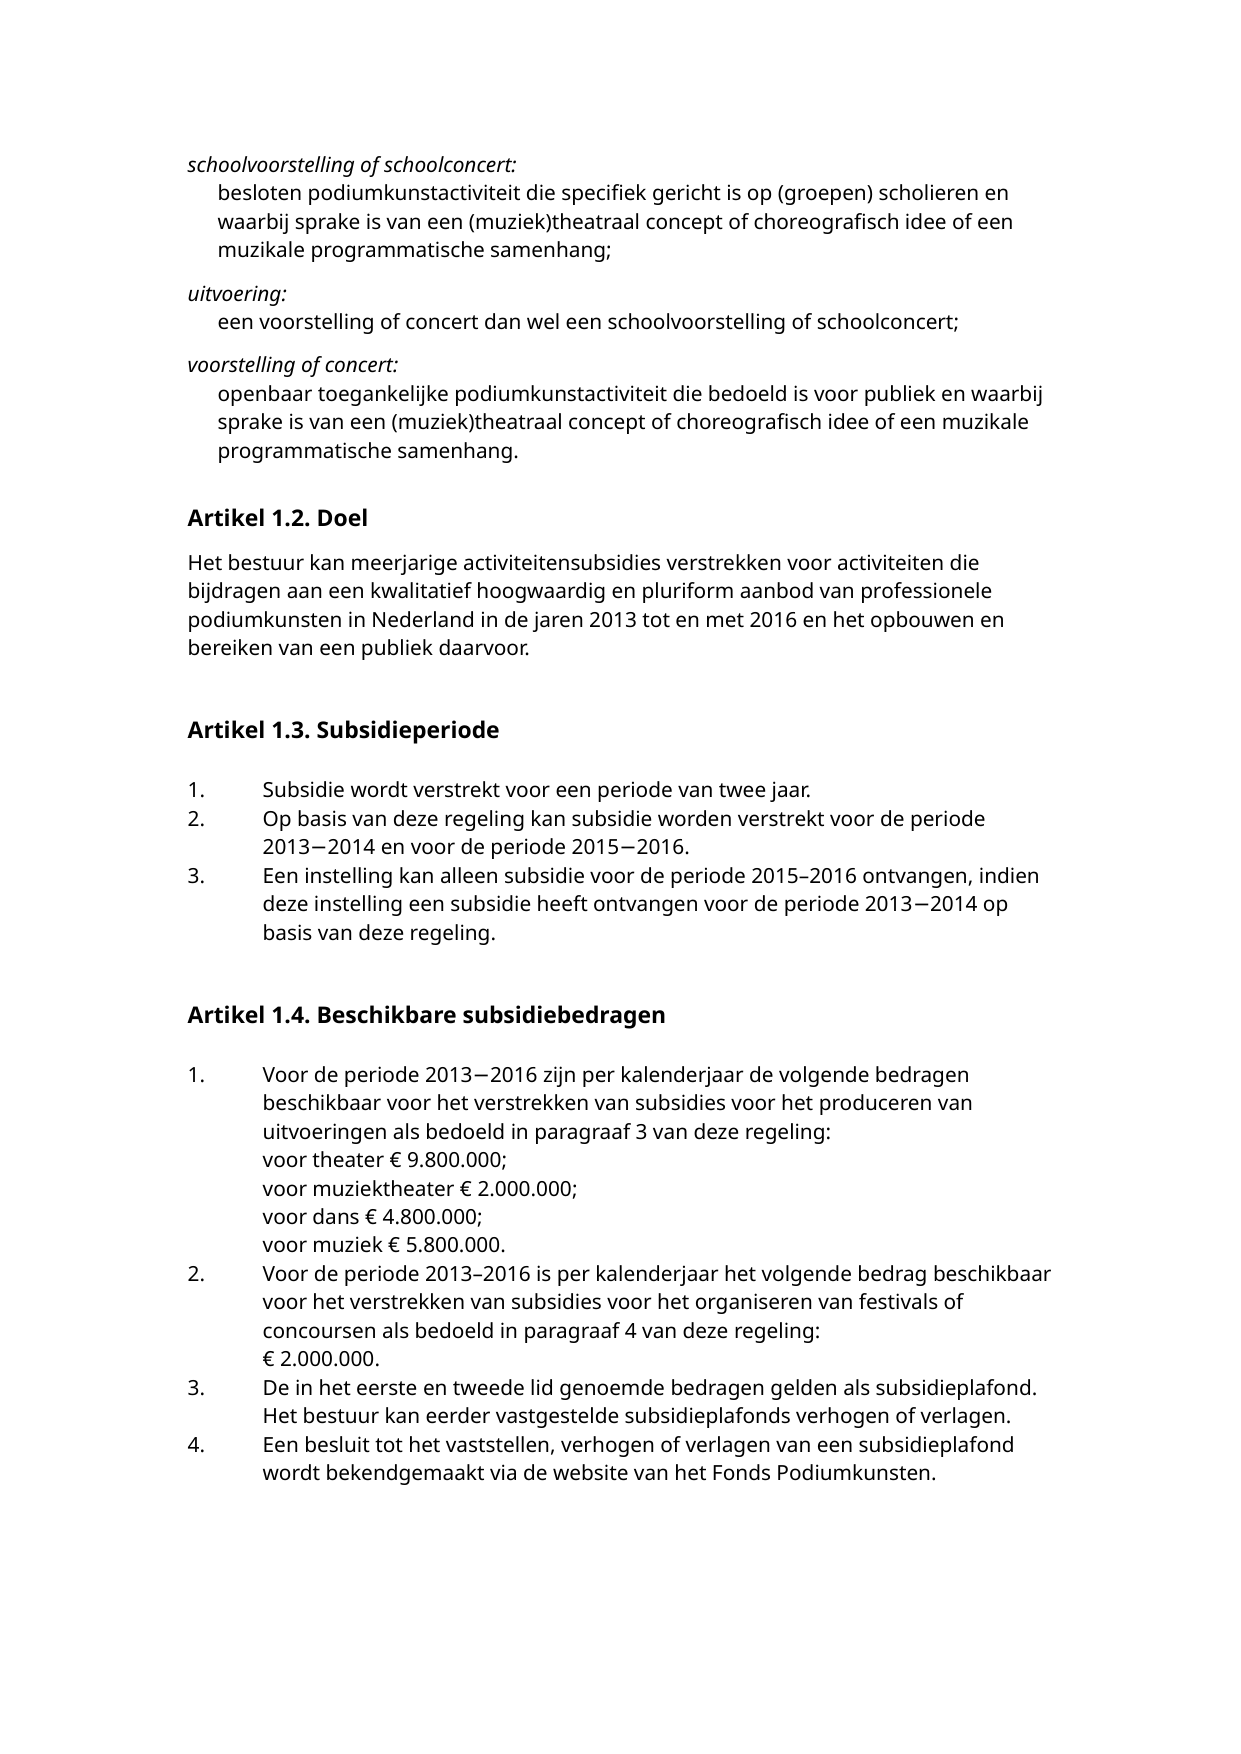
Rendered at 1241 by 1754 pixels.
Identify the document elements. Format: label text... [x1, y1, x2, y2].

subtitle Artikel 1.4. Beschikbare subsidiebedragen [187, 999, 1053, 1030]
list Een besluit tot het vaststellen, verhogen of verlagen van een subsidieplafond wordt bekendgemaakt via de website van het Fonds Podiumkunsten. [187, 1430, 1053, 1487]
list voor muziektheater € 2.000.000; [187, 1174, 1053, 1202]
list voor muziek € 5.800.000. [187, 1231, 1053, 1259]
list Subsidie wordt verstrekt voor een periode van twee jaar. [187, 776, 1053, 804]
text voorstelling of concert: [187, 351, 1053, 379]
subtitle Artikel 1.2. Doel [187, 502, 1053, 533]
list voor dans € 4.800.000; [187, 1202, 1053, 1231]
text Het bestuur kan meerjarige activiteitensubsidies verstrekken voor activiteiten die bijdragen aan een kwalitatief hoogwaardig en pluriform aanbod van professionele podiumkunsten in Nederland in de jaren 2013 tot en met 2016 en het opbouwen en bereiken van een publiek daarvoor. [187, 548, 1053, 662]
list Op basis van deze regeling kan subsidie worden verstrekt voor de periode 2013−2014 en voor de periode 2015−2016. [187, 804, 1053, 861]
list Voor de periode 2013−2016 zijn per kalenderjaar de volgende bedragen beschikbaar voor het verstrekken van subsidies voor het produceren van uitvoeringen als bedoeld in paragraaf 3 van deze regeling: [187, 1060, 1053, 1145]
text een voorstelling of concert dan wel een schoolvoorstelling of schoolconcert; [217, 307, 1053, 336]
text openbaar toegankelijke podiumkunstactiviteit die bedoeld is voor publiek en waarbij sprake is van een (muziek)theatraal concept of choreografisch idee of een muzikale programmatische samenhang. [217, 379, 1053, 464]
list De in het eerste en tweede lid genoemde bedragen gelden als subsidieplafond. Het bestuur kan eerder vastgestelde subsidieplafonds verhogen of verlagen. [187, 1373, 1053, 1430]
text uitvoering: [187, 279, 1053, 307]
list Een instelling kan alleen subsidie voor de periode 2015–2016 ontvangen, indien deze instelling een subsidie heeft ontvangen voor de periode 2013−2014 op basis van deze regeling. [187, 861, 1053, 946]
text besloten podiumkunstactiviteit die specifiek gericht is op (groepen) scholieren en waarbij sprake is van een (muziek)theatraal concept of choreografisch idee of een muzikale programmatische samenhang; [217, 178, 1053, 264]
subtitle Artikel 1.3. Subsidieperiode [187, 714, 1053, 746]
list Voor de periode 2013–2016 is per kalenderjaar het volgende bedrag beschikbaar voor het verstrekken van subsidies voor het organiseren van festivals of concoursen als bedoeld in paragraaf 4 van deze regeling: [187, 1259, 1053, 1344]
list € 2.000.000. [187, 1344, 1053, 1373]
text schoolvoorstelling of schoolconcert: [187, 150, 1053, 178]
list voor theater € 9.800.000; [187, 1145, 1053, 1174]
